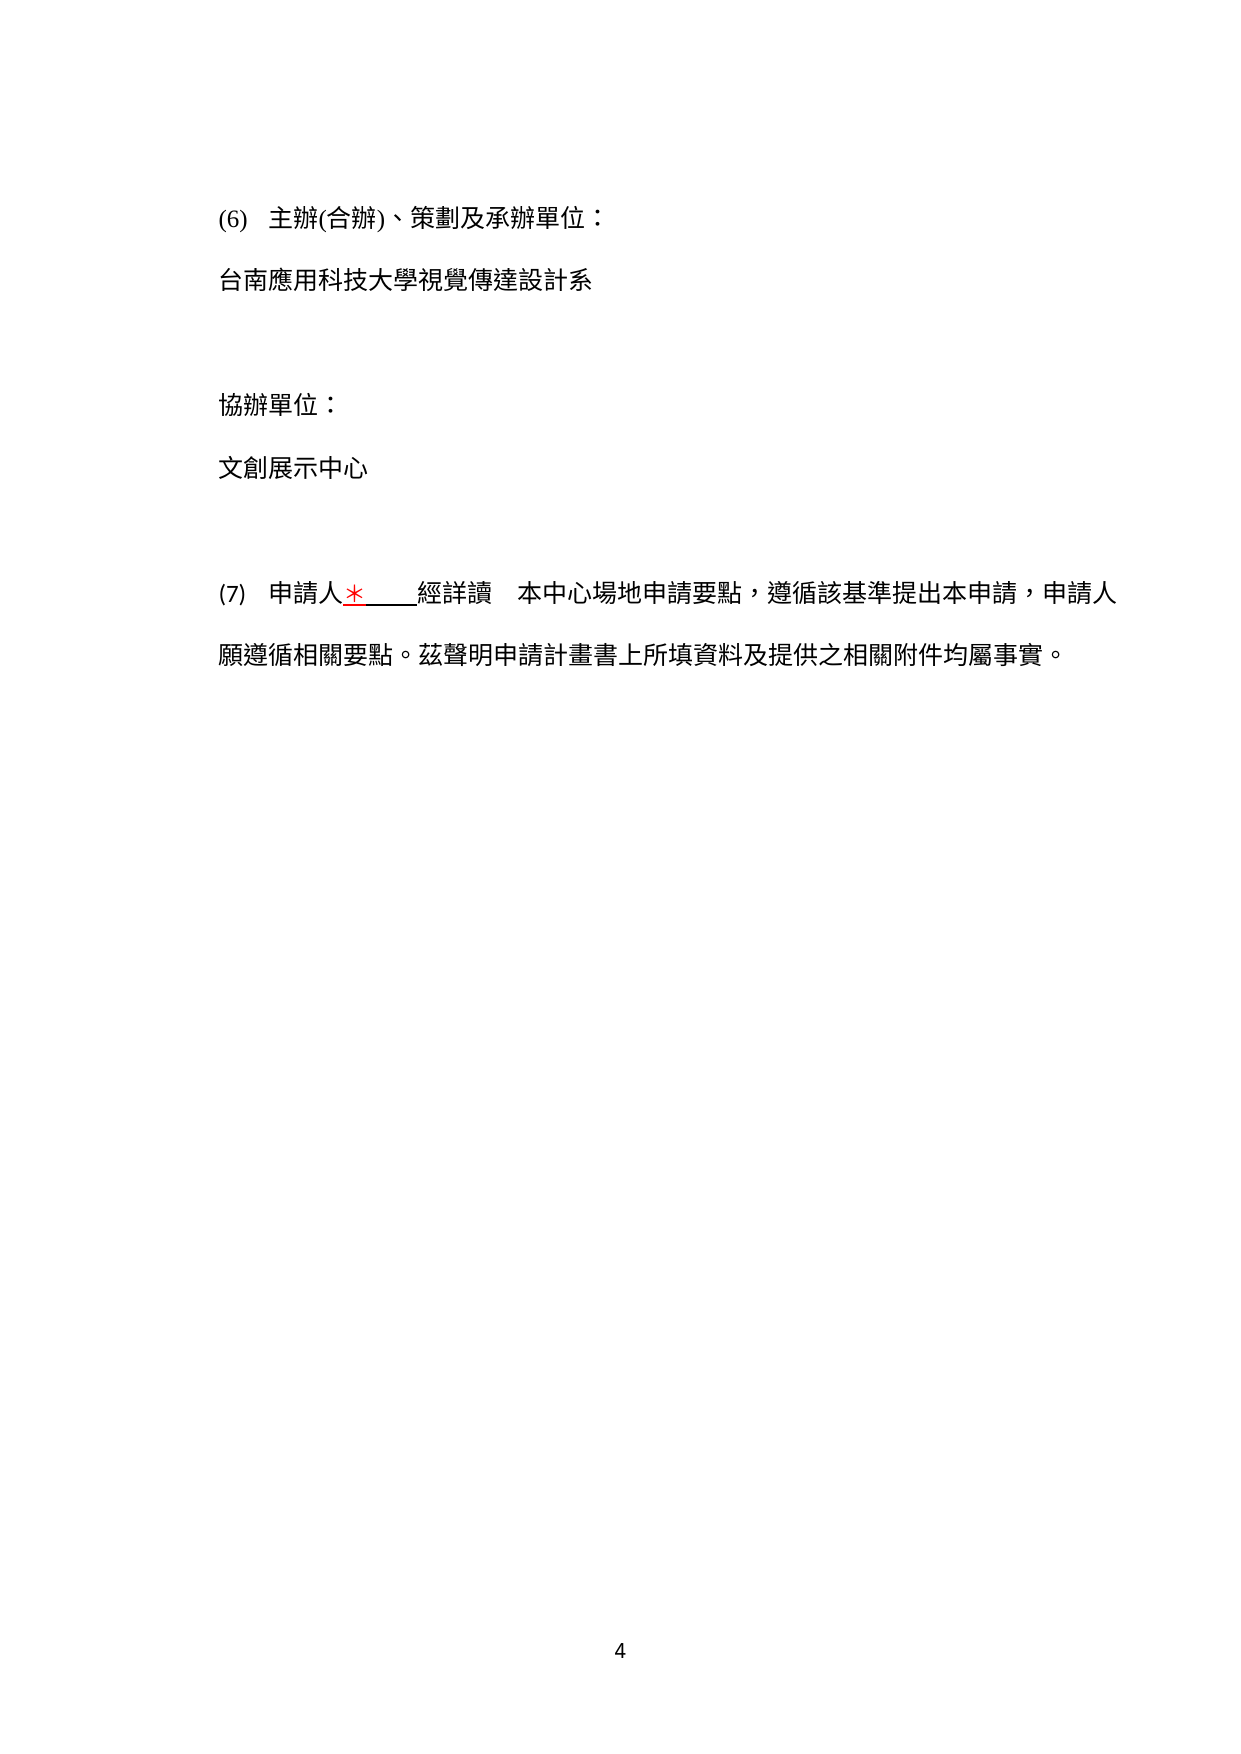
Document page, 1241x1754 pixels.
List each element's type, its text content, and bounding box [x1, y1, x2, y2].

list 申請人＊ 經詳讀 本中心場地申請要點，遵循該基準提出本申請，申請人願遵循相關要點。茲聲明申請計畫書上所填資料及提供之相關附件均屬事實。 [218, 550, 1122, 675]
text 協辦單位： [218, 362, 1122, 425]
text 文創展示中心 [218, 425, 1122, 487]
list 主辦(合辦)、策劃及承辦單位： [218, 175, 1122, 237]
text 台南應用科技大學視覺傳達設計系 [218, 237, 1122, 300]
